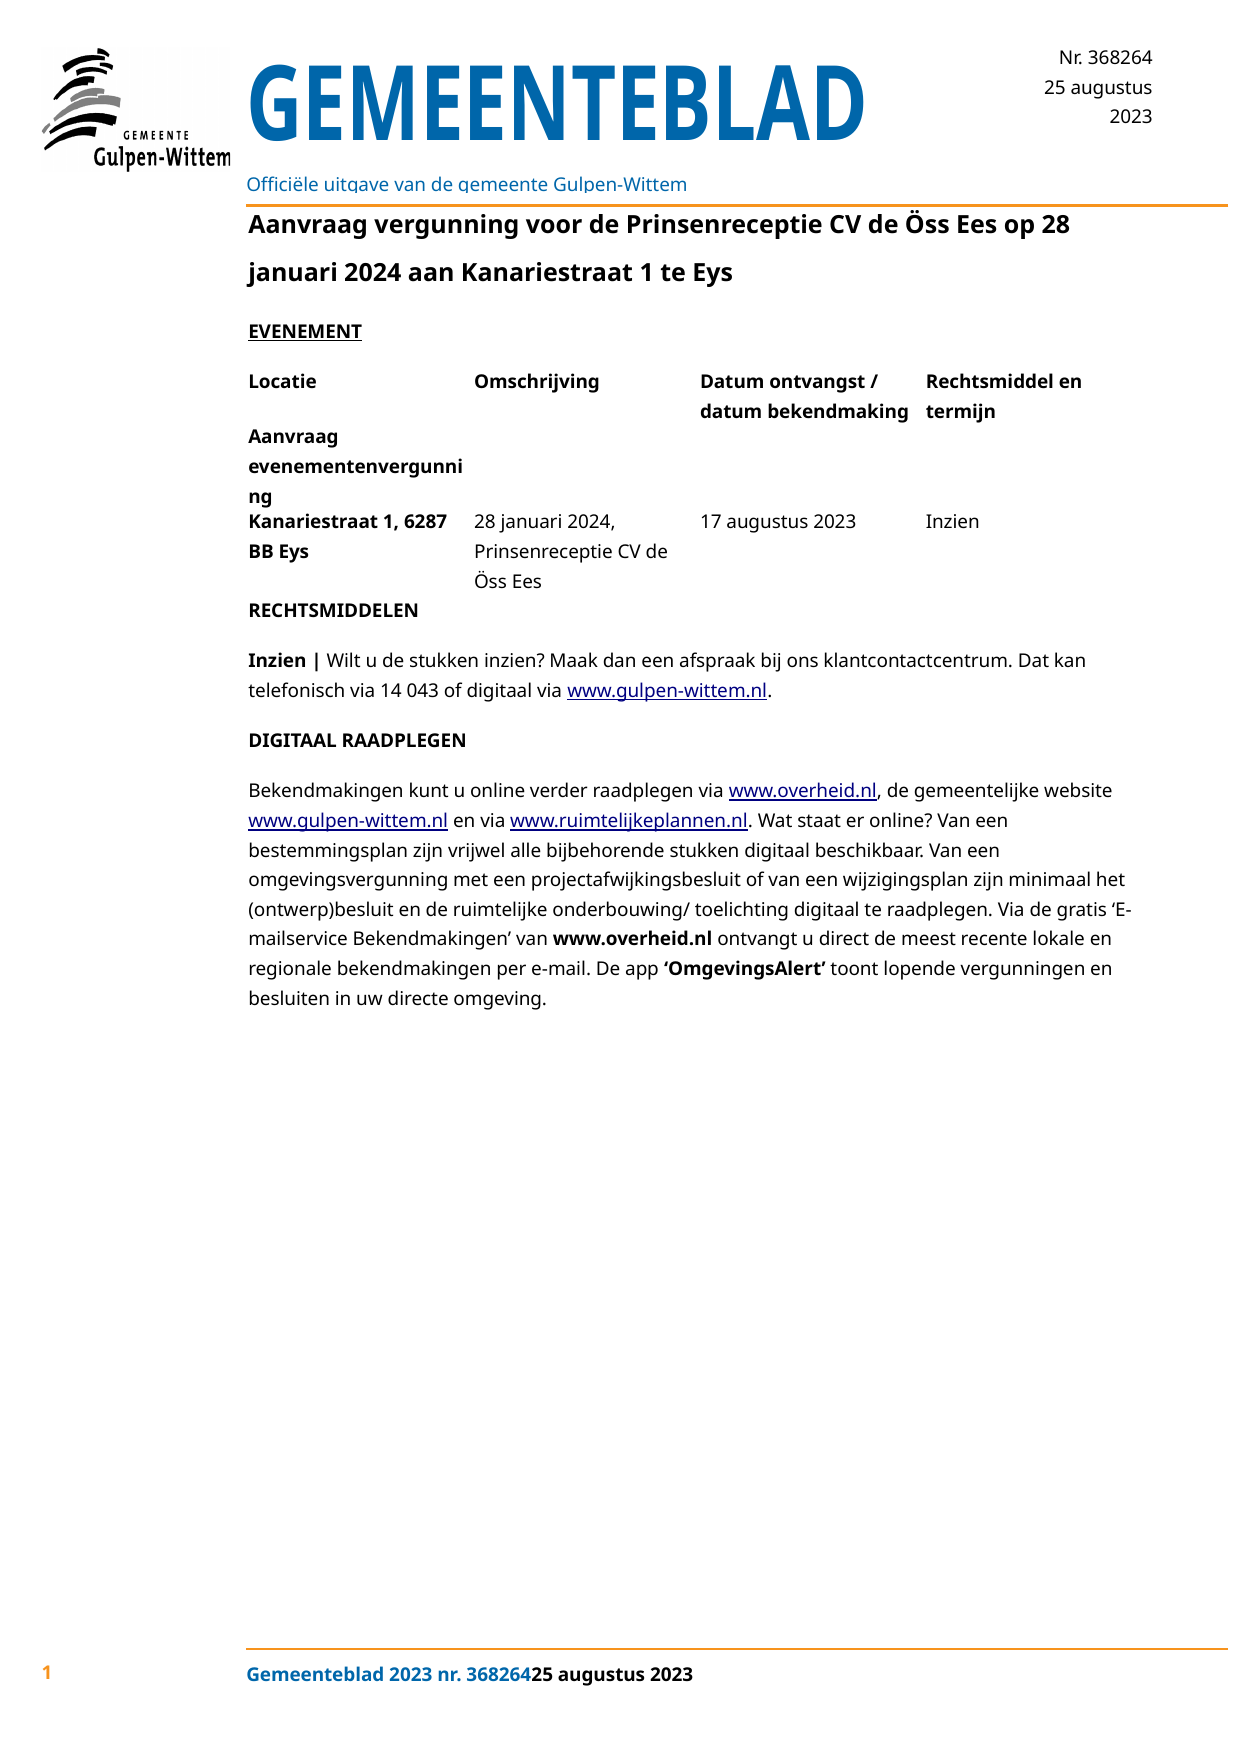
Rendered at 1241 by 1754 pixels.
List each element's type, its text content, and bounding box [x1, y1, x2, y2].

text Aanvraag vergunning voor de Prinsenreceptie CV de Öss Ees op 28 januari 2024 aan Kanariestraat 1 te Eys [248, 207, 1152, 288]
table_header Locatie [248, 369, 474, 424]
table_header Omschrijving [474, 369, 700, 424]
text Inzien | Wilt u de stukken inzien? Maak dan een afspraak bij ons klantcontactcentrum. Dat kan telefonisch via 14 043 of digitaal via www.gulpen-wittem.nl. [248, 647, 1152, 702]
picture [41, 47, 231, 172]
table_cell Inzien [926, 509, 1152, 593]
table_cell Aanvraag evenementenvergunning [248, 424, 474, 509]
table_header Rechtsmiddel en termijn [926, 369, 1152, 424]
table_cell [700, 424, 926, 509]
text EVENEMENT [248, 318, 1152, 344]
table_cell 17 augustus 2023 [700, 509, 926, 593]
text DIGITAAL RAADPLEGEN [248, 727, 1152, 753]
table_cell Kanariestraat 1, 6287 BB Eys [248, 509, 474, 593]
table_cell 28 januari 2024, Prinsenreceptie CV de Öss Ees [474, 509, 700, 593]
table_cell [474, 424, 700, 509]
table_cell [926, 424, 1152, 509]
text Bekendmakingen kunt u online verder raadplegen via www.overheid.nl, de gemeentelijke website www.gulpen-wittem.nl en via www.ruimtelijkeplannen.nl. Wat staat er online? Van een bestemmingsplan zijn vrijwel alle bijbehorende stukken digitaal beschikbaar. Van een omgevingsvergunning met een projectafwijkingsbesluit of van een wijzigingsplan zijn minimaal het (ontwerp)besluit en de ruimtelijke onderbouwing/ toelichting digitaal te raadplegen. Via de gratis ‘E-mailservice Bekendmakingen’ van www.overheid.nl ontvangt u direct de meest recente lokale en regionale bekendmakingen per e-mail. De app ‘OmgevingsAlert’ toont lopende vergunningen en besluiten in uw directe omgeving. [248, 778, 1152, 1010]
table_header Datum ontvangst / datum bekendmaking [700, 369, 926, 424]
text RECHTSMIDDELEN [248, 597, 1152, 622]
